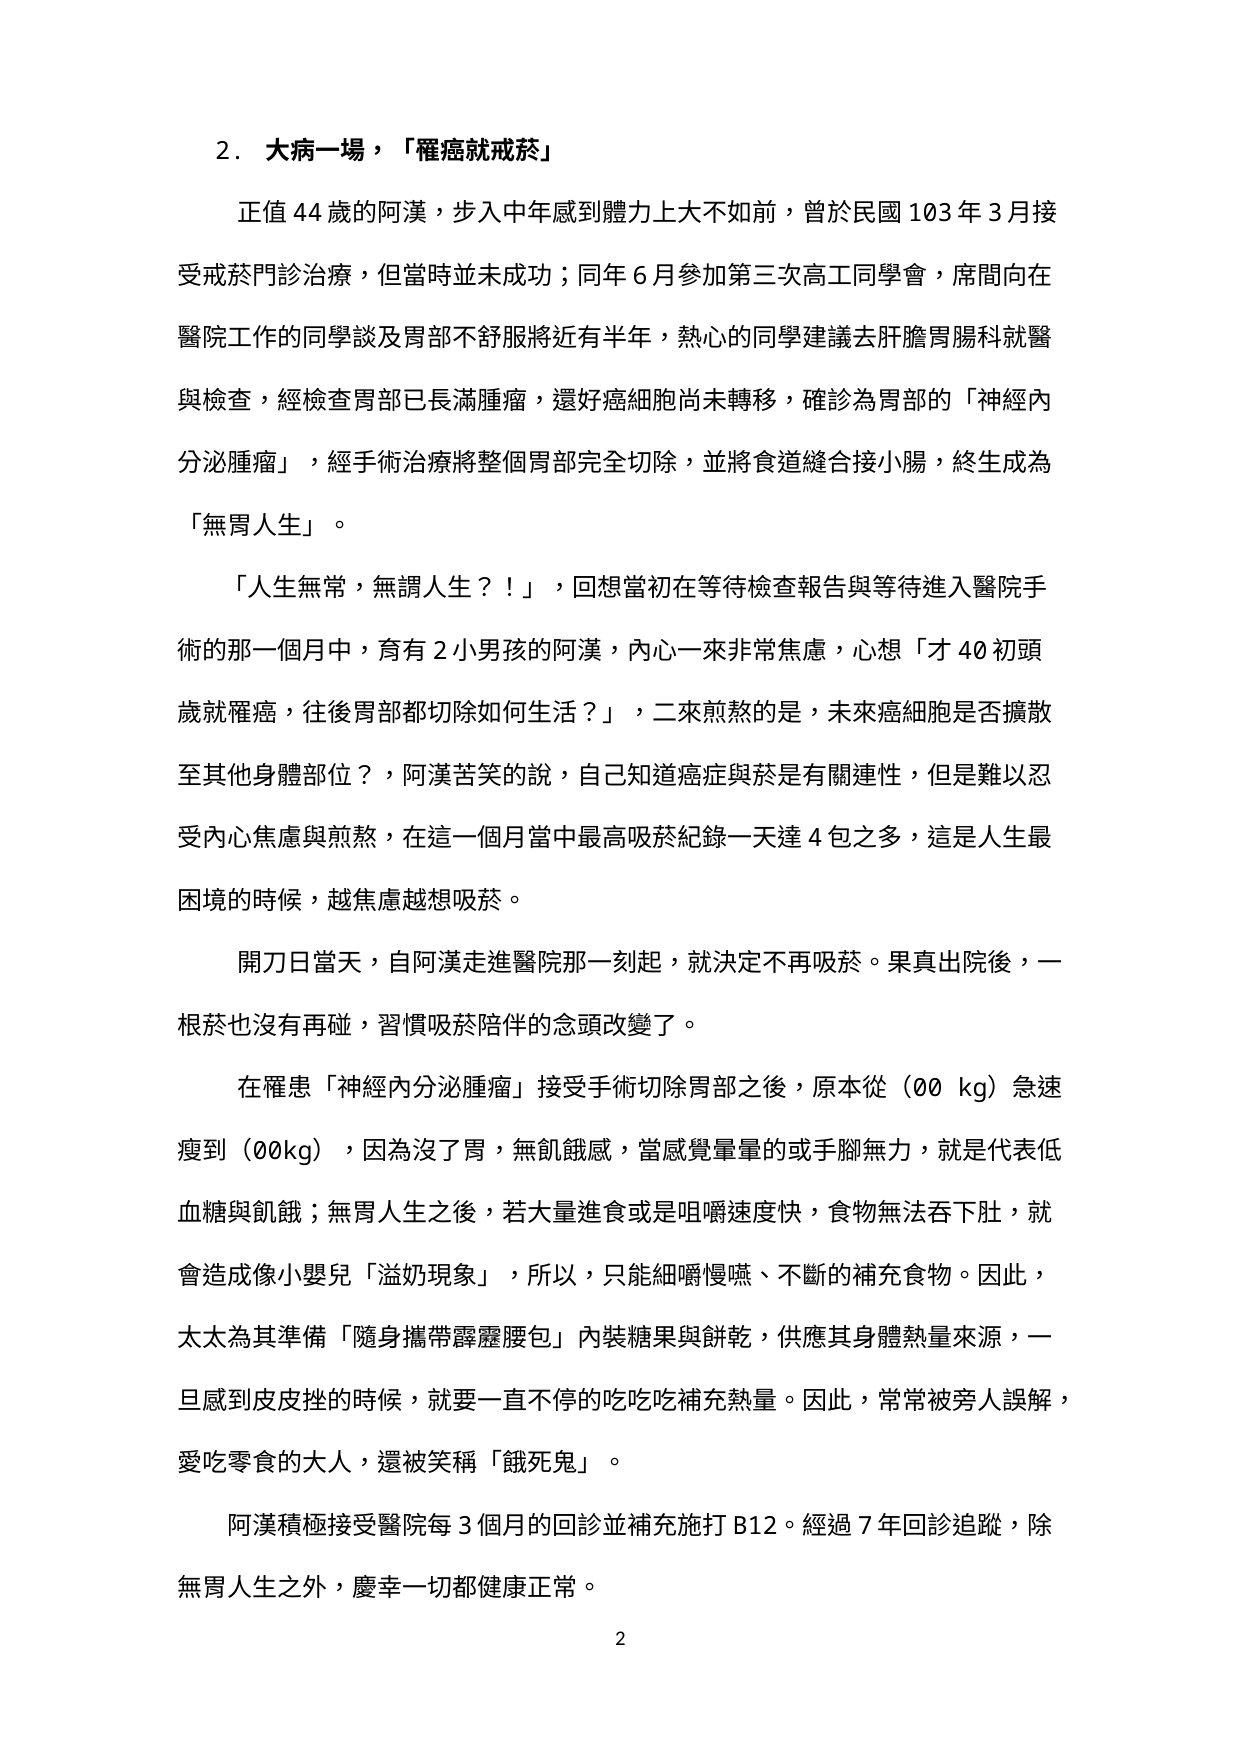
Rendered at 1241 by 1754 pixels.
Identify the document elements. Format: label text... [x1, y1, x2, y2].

text 開刀日當天，自阿漢走進醫院那一刻起，就決定不再吸菸。果真出院後，一根菸也沒有再碰，習慣吸菸陪伴的念頭改變了。 [177, 919, 1063, 1044]
list 大病一場，「罹癌就戒菸」 [215, 107, 1063, 169]
text 「人生無常，無謂人生？！」，回想當初在等待檢查報告與等待進入醫院手術的那一個月中，育有2小男孩的阿漢，內心一來非常焦慮，心想「才40初頭歲就罹癌，往後胃部都切除如何生活？」，二來煎熬的是，未來癌細胞是否擴散至其他身體部位？，阿漢苦笑的說，自己知道癌症與菸是有關連性，但是難以忍受內心焦慮與煎熬，在這一個月當中最高吸菸紀錄一天達4包之多，這是人生最困境的時候，越焦慮越想吸菸。 [177, 544, 1063, 919]
text 正值44歲的阿漢，步入中年感到體力上大不如前，曾於民國103年3月接受戒菸門診治療，但當時並未成功；同年6月參加第三次高工同學會，席間向在醫院工作的同學談及胃部不舒服將近有半年，熱心的同學建議去肝膽胃腸科就醫與檢查，經檢查胃部已長滿腫瘤，還好癌細胞尚未轉移，確診為胃部的「神經內分泌腫瘤」，經手術治療將整個胃部完全切除，並將食道縫合接小腸，終生成為「無胃人生」。 [177, 169, 1063, 544]
text 阿漢積極接受醫院每3個月的回診並補充施打B12。經過7年回診追蹤，除無胃人生之外，慶幸一切都健康正常。 [177, 1482, 1063, 1607]
text 在罹患「神經內分泌腫瘤」接受手術切除胃部之後，原本從（00 kg）急速瘦到（00kg），因為沒了胃，無飢餓感，當感覺暈暈的或手腳無力，就是代表低血糖與飢餓；無胃人生之後，若大量進食或是咀嚼速度快，食物無法吞下肚，就會造成像小嬰兒「溢奶現象」，所以，只能細嚼慢嚥、不斷的補充食物。因此，太太為其準備「隨身攜帶霹靂腰包」內裝糖果與餅乾，供應其身體熱量來源，一旦感到皮皮挫的時候，就要一直不停的吃吃吃補充熱量。因此，常常被旁人誤解，愛吃零食的大人，還被笑稱「餓死鬼」。 [177, 1044, 1063, 1482]
